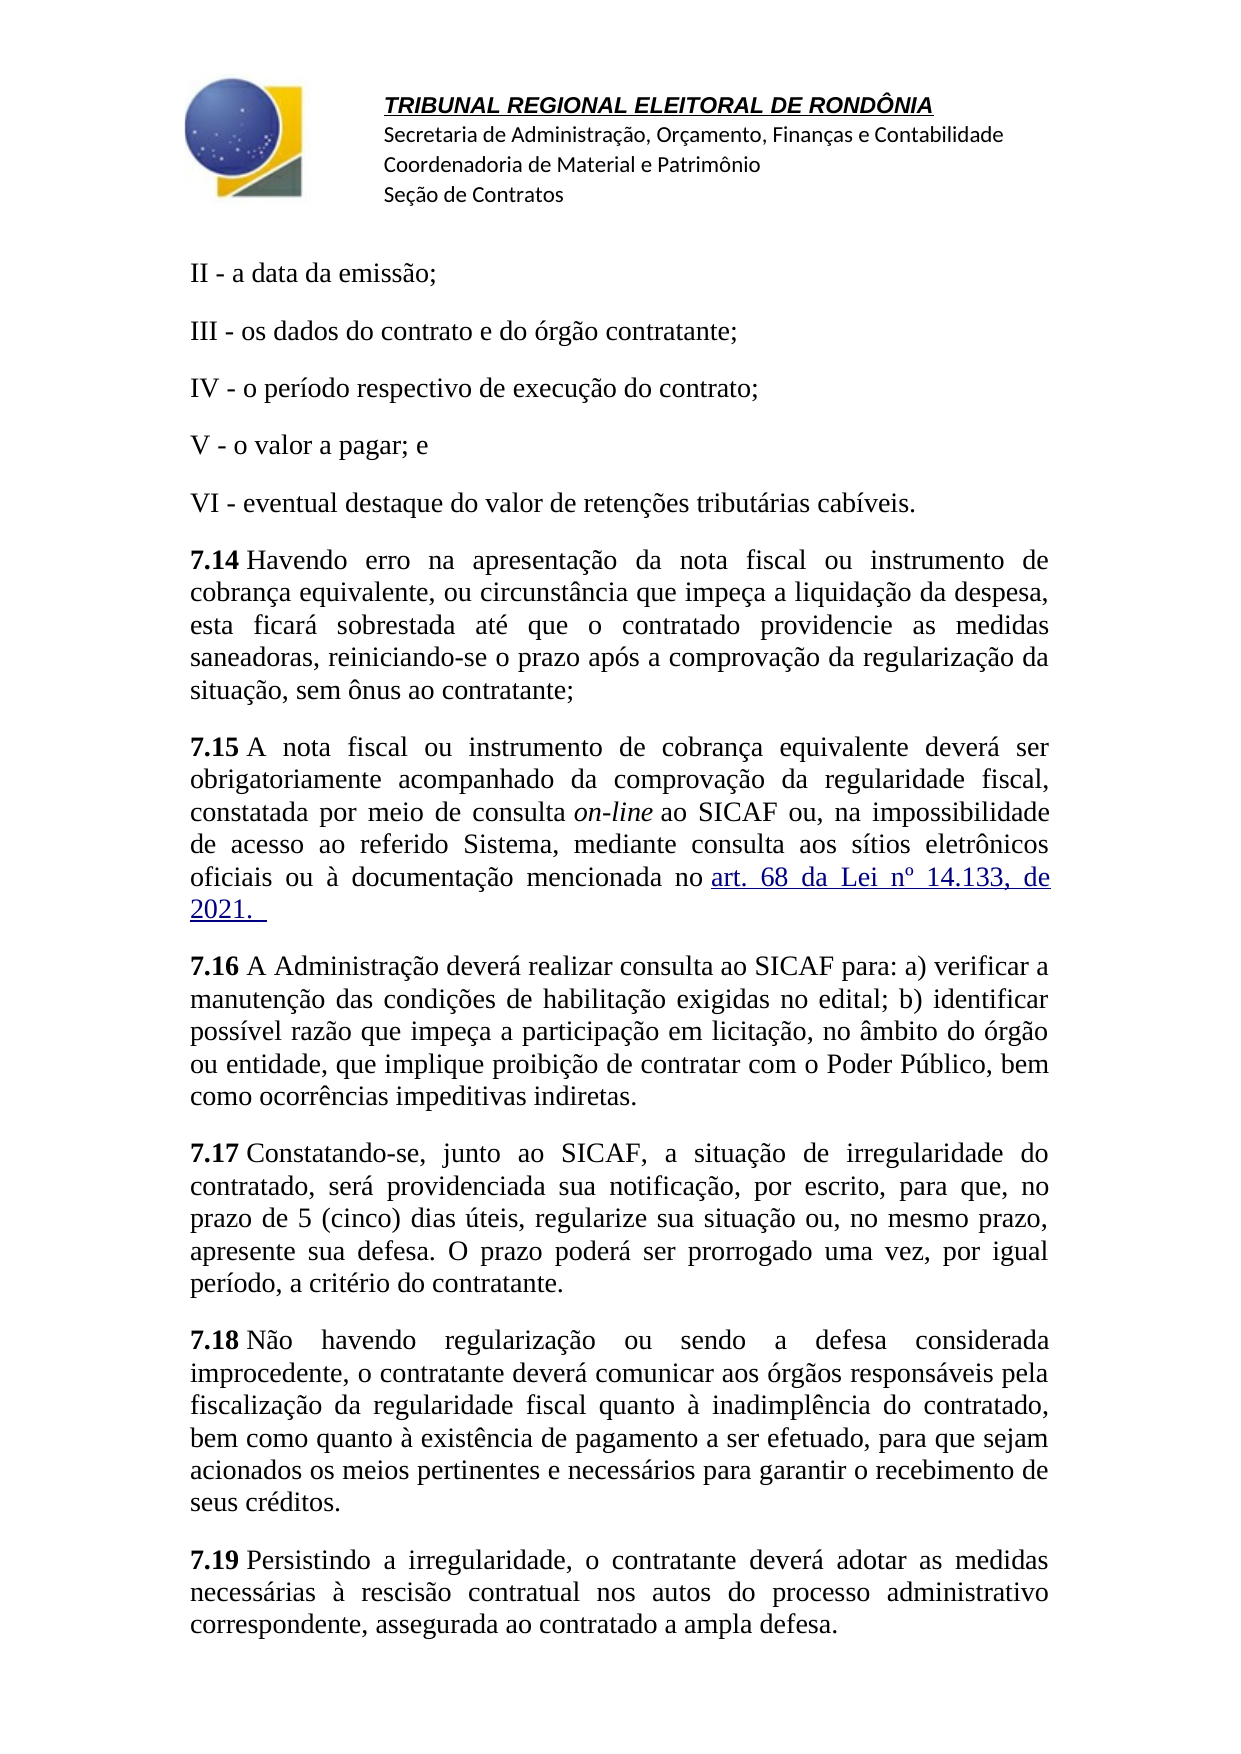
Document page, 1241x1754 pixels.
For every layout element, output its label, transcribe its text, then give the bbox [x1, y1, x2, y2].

text 7.16 A Administração deverá realizar consulta ao SICAF para: a) verificar a manutenção das condições de habilitação exigidas no edital; b) identificar possível razão que impeça a participação em licitação, no âmbito do órgão ou entidade, que implique proibição de contratar com o Poder Público, bem como ocorrências impeditivas indiretas. [190, 949, 1051, 1111]
text 7.15 A nota fiscal ou instrumento de cobrança equivalente deverá ser obrigatoriamente acompanhado da comprovação da regularidade fiscal, constatada por meio de consulta on-line ao SICAF ou, na impossibilidade de acesso ao referido Sistema, mediante consulta aos sítios eletrônicos oficiais ou à documentação mencionada no art. 68 da Lei nº 14.133, de 2021. [190, 730, 1051, 924]
text V - o valor a pagar; e [190, 428, 1051, 461]
text II - a data da emissão; [190, 256, 1051, 288]
text III - os dados do contrato e do órgão contratante; [190, 313, 1051, 346]
text 7.18 Não havendo regularização ou sendo a defesa considerada improcedente, o contratante deverá comunicar aos órgãos responsáveis pela fiscalização da regularidade fiscal quanto à inadimplência do contratado, bem como quanto à existência de pagamento a ser efetuado, para que sejam acionados os meios pertinentes e necessários para garantir o recebimento de seus créditos. [190, 1323, 1051, 1518]
text IV - o período respectivo de execução do contrato; [190, 371, 1051, 403]
text 7.17 Constatando-se, junto ao SICAF, a situação de irregularidade do contratado, será providenciada sua notificação, por escrito, para que, no prazo de 5 (cinco) dias úteis, regularize sua situação ou, no mesmo prazo, apresente sua defesa. O prazo poderá ser prorrogado uma vez, por igual período, a critério do contratante. [190, 1136, 1051, 1298]
text 7.14 Havendo erro na apresentação da nota fiscal ou instrumento de cobrança equivalente, ou circunstância que impeça a liquidação da despesa, esta ficará sobrestada até que o contratado providencie as medidas saneadoras, reiniciando-se o prazo após a comprovação da regularização da situação, sem ônus ao contratante; [190, 543, 1051, 705]
text 7.19 Persistindo a irregularidade, o contratante deverá adotar as medidas necessárias à rescisão contratual nos autos do processo administrativo correspondente, assegurada ao contratado a ampla defesa. [190, 1543, 1051, 1640]
text VI - eventual destaque do valor de retenções tributárias cabíveis. [190, 486, 1051, 518]
